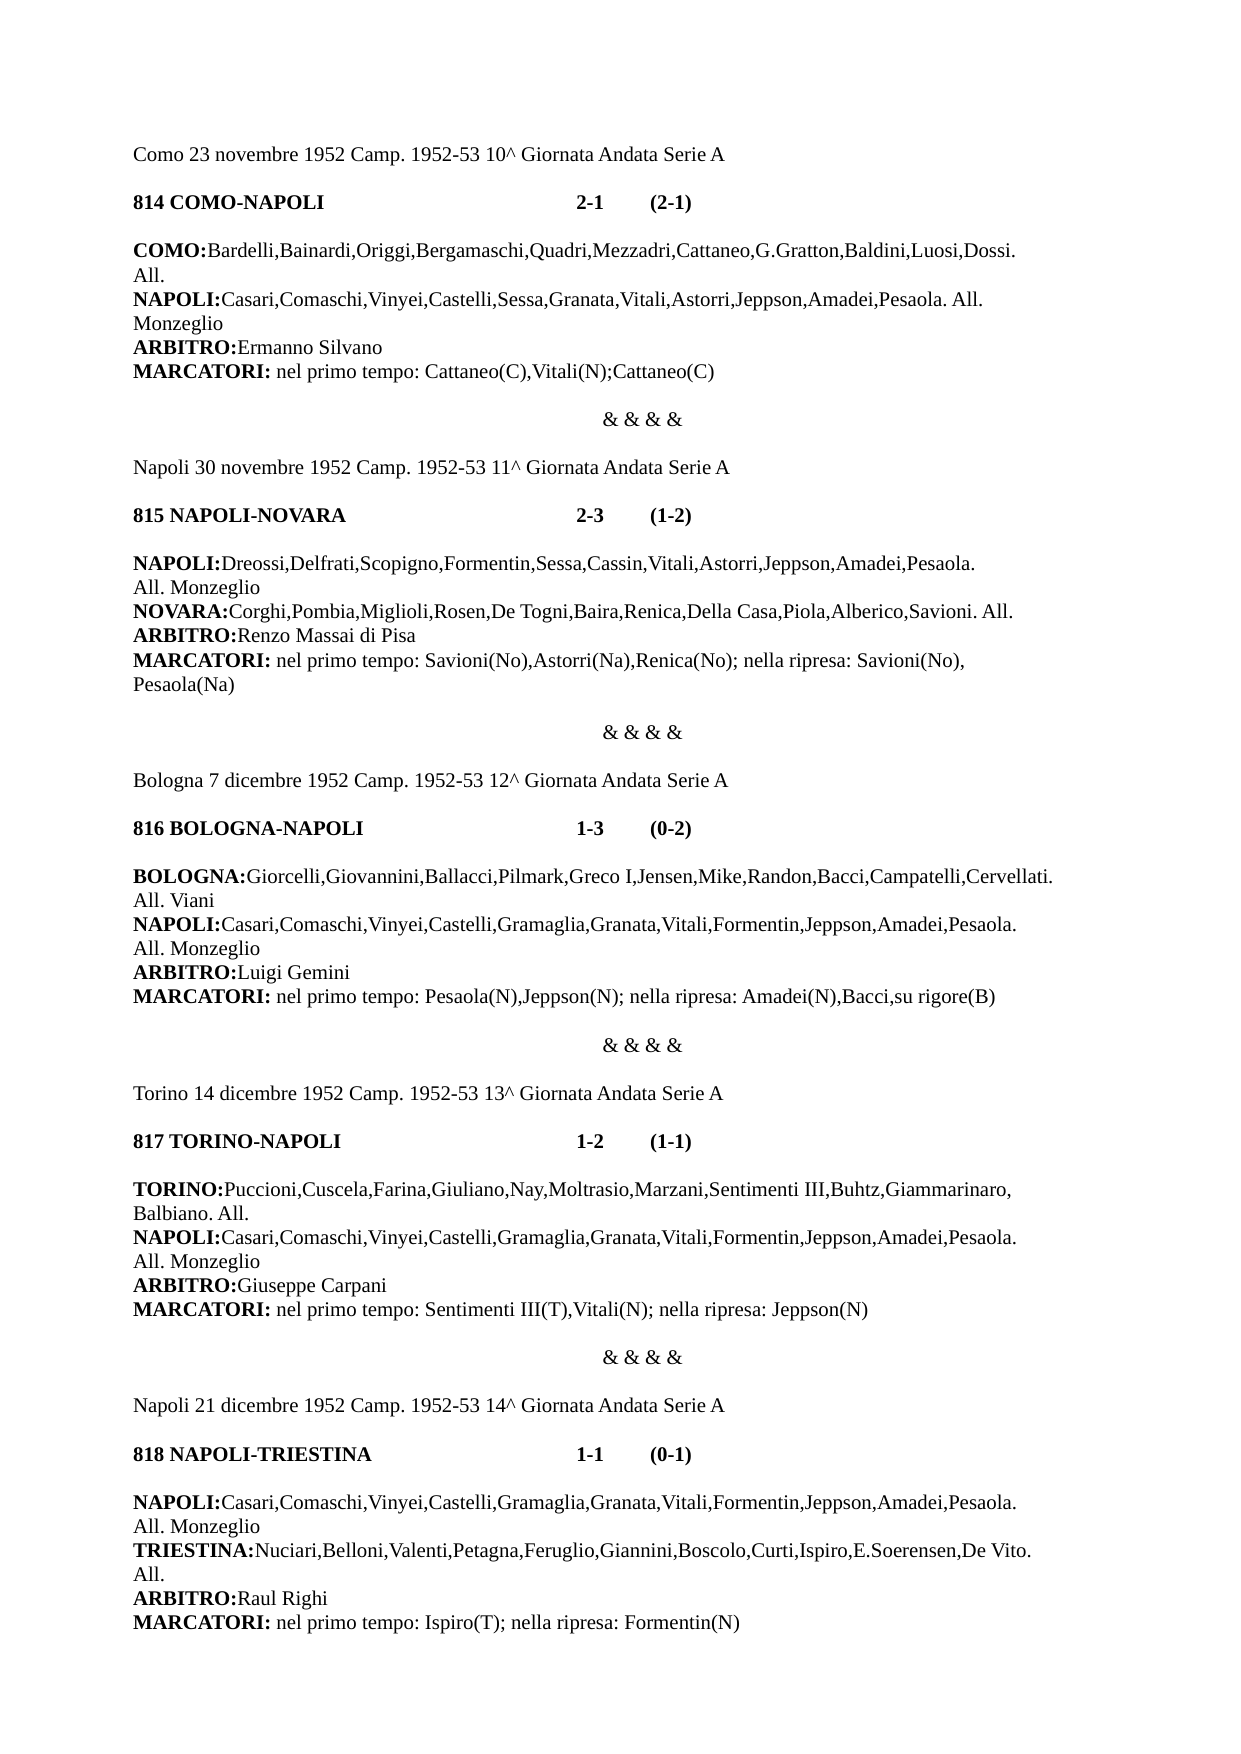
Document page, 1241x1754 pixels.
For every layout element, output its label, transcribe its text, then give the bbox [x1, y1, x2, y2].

text ARBITRO:Raul Righi [133, 1586, 1152, 1610]
text NAPOLI:Dreossi,Delfrati,Scopigno,Formentin,Sessa,Cassin,Vitali,Astorri,Jeppson,Amadei,Pesaola. [133, 551, 1152, 575]
text Pesaola(Na) [133, 672, 1152, 696]
text & & & & [133, 720, 1152, 744]
text TRIESTINA:Nuciari,Belloni,Valenti,Petagna,Feruglio,Giannini,Boscolo,Curti,Ispiro,E.Soerensen,De Vito. [133, 1538, 1152, 1562]
text NAPOLI:Casari,Comaschi,Vinyei,Castelli,Sessa,Granata,Vitali,Astorri,Jeppson,Amadei,Pesaola. All. [133, 287, 1152, 311]
text 817 TORINO-NAPOLI 1-2 (1-1) [133, 1129, 1152, 1153]
text All. Monzeglio [133, 1514, 1152, 1538]
text BOLOGNA:Giorcelli,Giovannini,Ballacci,Pilmark,Greco I,Jensen,Mike,Randon,Bacci,Campatelli,Cervellati. [133, 864, 1152, 888]
text MARCATORI: nel primo tempo: Savioni(No),Astorri(Na),Renica(No); nella ripresa: Savioni(No), [133, 647, 1152, 672]
text 815 NAPOLI-NOVARA 2-3 (1-2) [133, 503, 1152, 527]
text & & & & [133, 1032, 1152, 1057]
text TORINO:Puccioni,Cuscela,Farina,Giuliano,Nay,Moltrasio,Marzani,Sentimenti III,Buhtz,Giammarinaro, [133, 1177, 1152, 1201]
text & & & & [133, 407, 1152, 431]
text 816 BOLOGNA-NAPOLI 1-3 (0-2) [133, 816, 1152, 840]
text All. Monzeglio [133, 1249, 1152, 1273]
text All. Viani [133, 888, 1152, 912]
text ARBITRO:Luigi Gemini [133, 960, 1152, 984]
text ARBITRO:Renzo Massai di Pisa [133, 623, 1152, 647]
text All. Monzeglio [133, 575, 1152, 599]
text Balbiano. All. [133, 1201, 1152, 1225]
text ARBITRO:Giuseppe Carpani [133, 1273, 1152, 1297]
text Napoli 30 novembre 1952 Camp. 1952-53 11^ Giornata Andata Serie A [133, 455, 1152, 479]
text & & & & [133, 1345, 1152, 1369]
text NAPOLI:Casari,Comaschi,Vinyei,Castelli,Gramaglia,Granata,Vitali,Formentin,Jeppson,Amadei,Pesaola. [133, 912, 1152, 936]
text NOVARA:Corghi,Pombia,Miglioli,Rosen,De Togni,Baira,Renica,Della Casa,Piola,Alberico,Savioni. All. [133, 599, 1152, 623]
text Bologna 7 dicembre 1952 Camp. 1952-53 12^ Giornata Andata Serie A [133, 768, 1152, 792]
text 818 NAPOLI-TRIESTINA 1-1 (0-1) [133, 1442, 1152, 1466]
text ARBITRO:Ermanno Silvano [133, 335, 1152, 359]
text NAPOLI:Casari,Comaschi,Vinyei,Castelli,Gramaglia,Granata,Vitali,Formentin,Jeppson,Amadei,Pesaola. [133, 1490, 1152, 1514]
text NAPOLI:Casari,Comaschi,Vinyei,Castelli,Gramaglia,Granata,Vitali,Formentin,Jeppson,Amadei,Pesaola. [133, 1225, 1152, 1249]
text All. [133, 262, 1152, 287]
text MARCATORI: nel primo tempo: Ispiro(T); nella ripresa: Formentin(N) [133, 1610, 1152, 1634]
text COMO:Bardelli,Bainardi,Origgi,Bergamaschi,Quadri,Mezzadri,Cattaneo,G.Gratton,Baldini,Luosi,Dossi. [133, 238, 1152, 262]
text MARCATORI: nel primo tempo: Pesaola(N),Jeppson(N); nella ripresa: Amadei(N),Bacci,su rigore(B) [133, 984, 1152, 1008]
text Torino 14 dicembre 1952 Camp. 1952-53 13^ Giornata Andata Serie A [133, 1081, 1152, 1105]
text 814 COMO-NAPOLI 2-1 (2-1) [133, 190, 1152, 214]
text MARCATORI: nel primo tempo: Cattaneo(C),Vitali(N);Cattaneo(C) [133, 359, 1152, 383]
text Monzeglio [133, 311, 1152, 335]
text All. [133, 1562, 1152, 1586]
text MARCATORI: nel primo tempo: Sentimenti III(T),Vitali(N); nella ripresa: Jeppson(N) [133, 1297, 1152, 1321]
text Napoli 21 dicembre 1952 Camp. 1952-53 14^ Giornata Andata Serie A [133, 1393, 1152, 1417]
text Como 23 novembre 1952 Camp. 1952-53 10^ Giornata Andata Serie A [133, 142, 1152, 166]
text All. Monzeglio [133, 936, 1152, 960]
